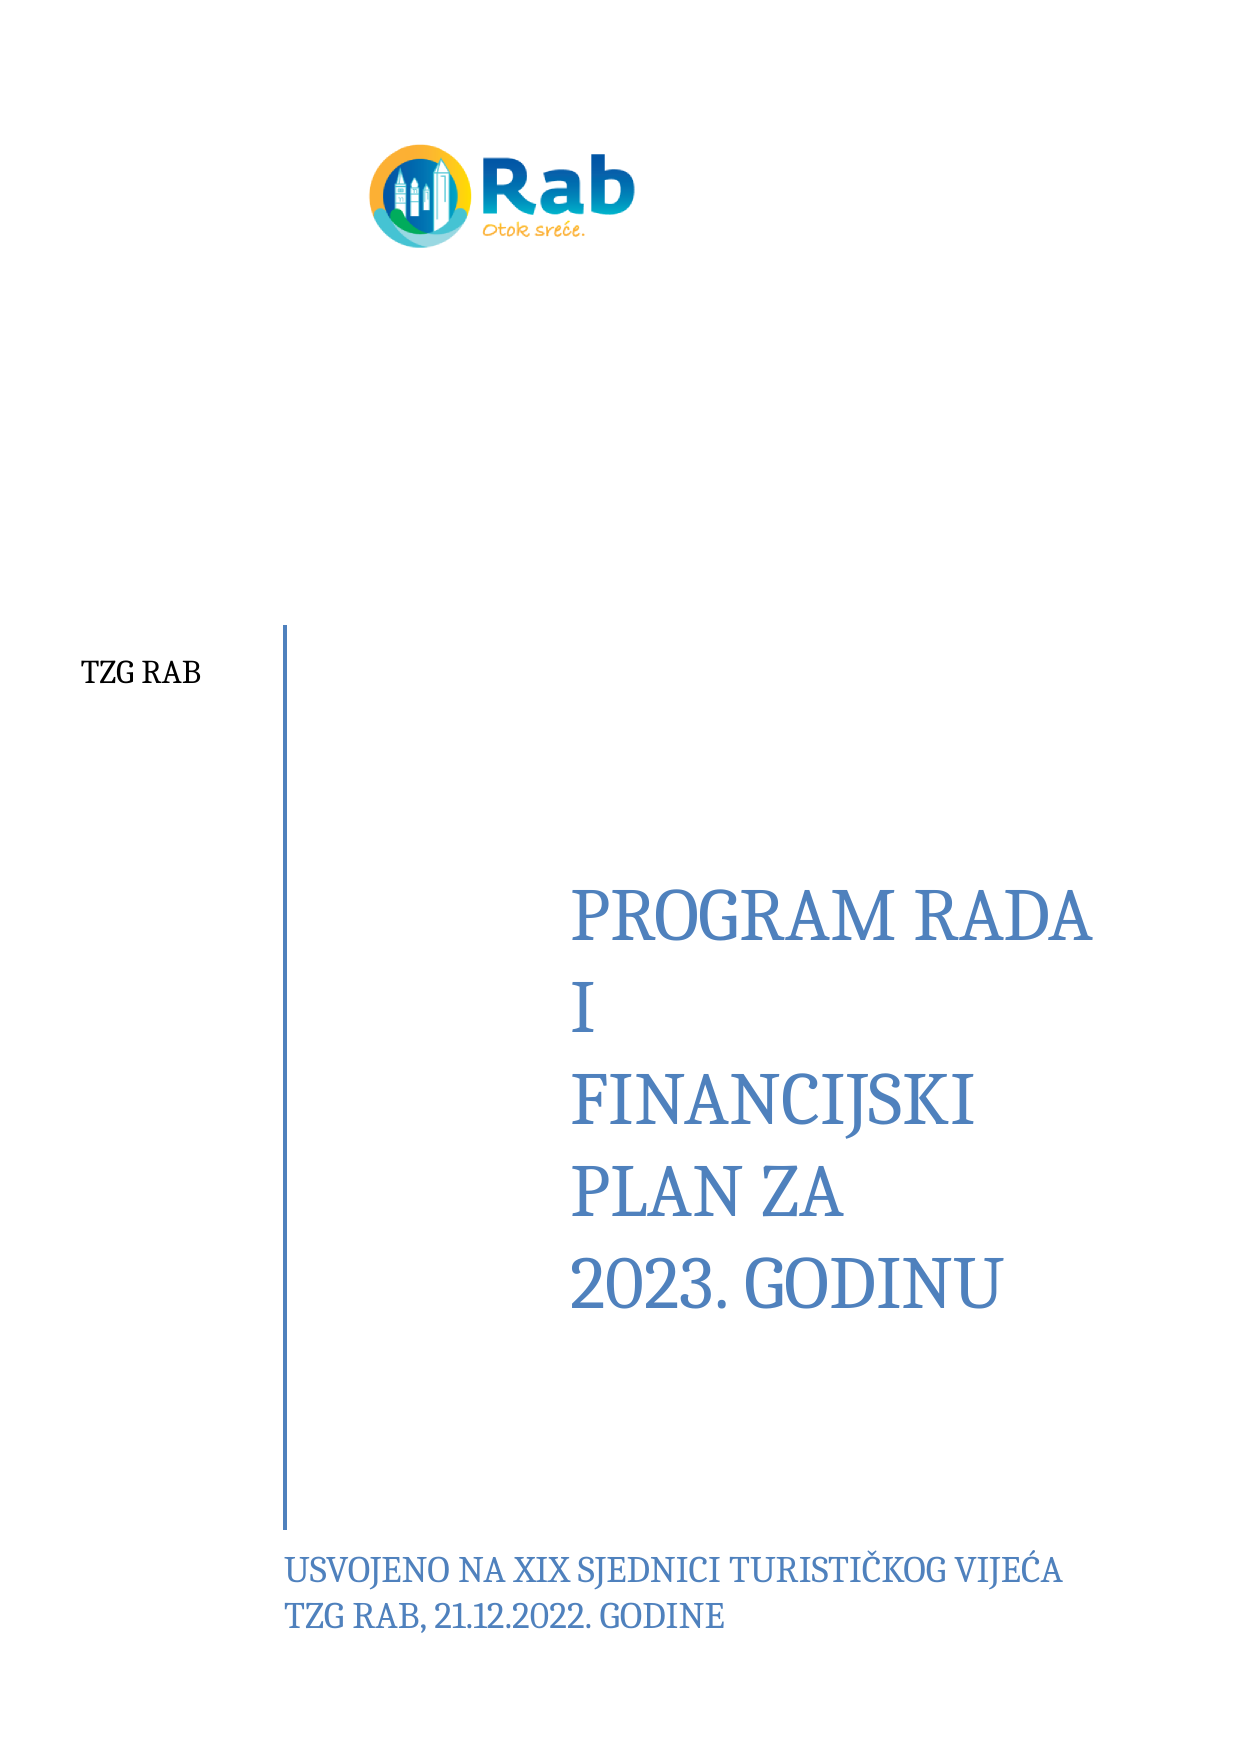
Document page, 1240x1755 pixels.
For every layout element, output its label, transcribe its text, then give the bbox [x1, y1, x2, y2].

text USVOJENO NA XIX SJEDNICI TURISTIČKOG VIJEĆA [284, 1549, 1165, 1592]
text TZG RAB [75, 653, 283, 692]
text TZG RAB, 21.12.2022. GODINE [284, 1595, 1165, 1638]
text 2023. GODINU [287, 1241, 1165, 1327]
text FINANCIJSKI PLAN ZA [287, 1057, 1165, 1235]
text [287, 653, 1165, 692]
text PROGRAM RADA [287, 872, 1165, 959]
text I [287, 964, 1165, 1051]
